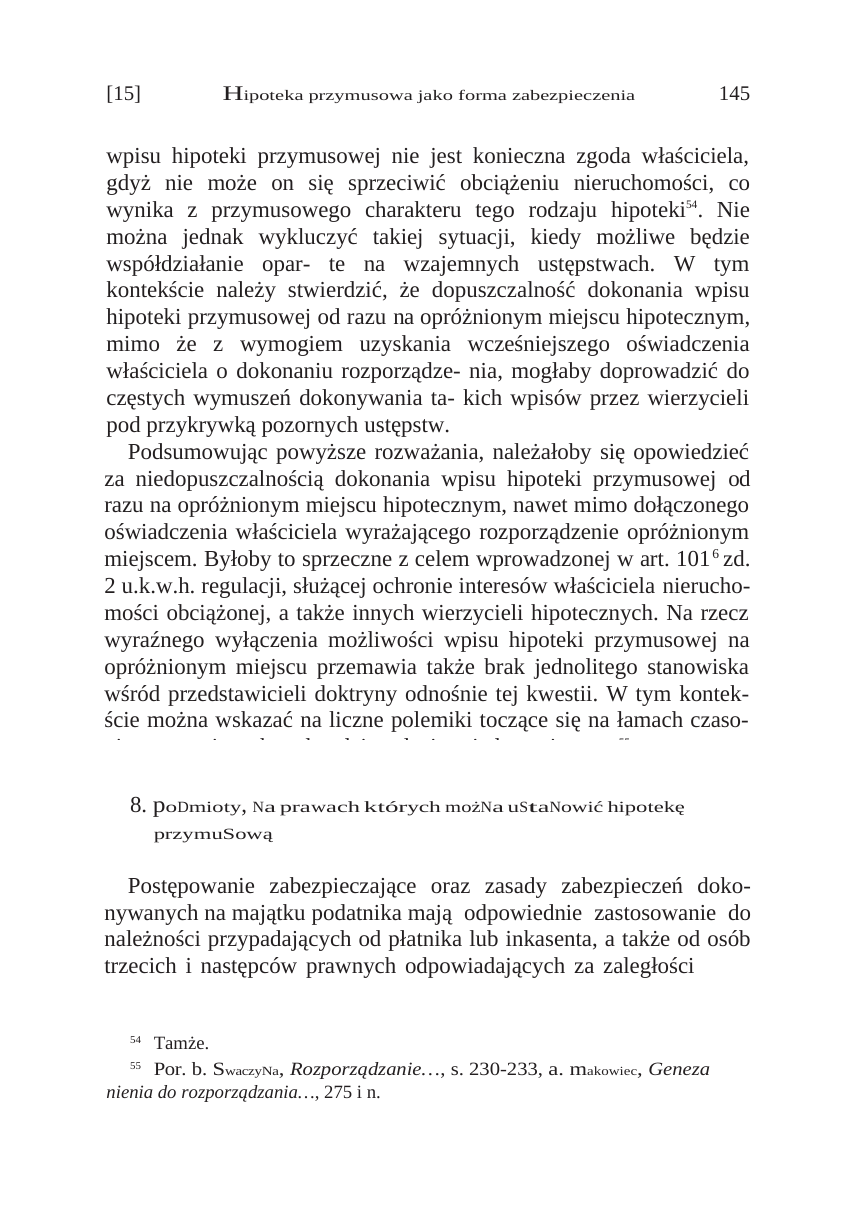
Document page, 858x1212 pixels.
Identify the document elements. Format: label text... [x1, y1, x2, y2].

text wpisu hipoteki przymusowej nie jest konieczna zgoda właściciela, gdyż nie może on się sprzeciwić obciążeniu nieruchomości, co wynika z przymusowego charakteru tego rodzaju hipoteki54. Nie można jednak wykluczyć takiej sytuacji, kiedy możliwe będzie współdziałanie opar- te na wzajemnych ustępstwach. W tym kontekście należy stwierdzić, że dopuszczalność dokonania wpisu hipoteki przymusowej od razu na opróżnionym miejscu hipotecznym, mimo że z wymogiem uzyskania wcześniejszego oświadczenia właściciela o dokonaniu rozporządze- nia, mogłaby doprowadzić do częstych wymuszeń dokonywania ta- kich wpisów przez wierzycieli pod przykrywką pozornych ustępstw. [106, 142, 750, 437]
text nienia do rozporządzania…, 275 i n. [106, 1081, 382, 1102]
text Postępowanie zabezpieczające oraz zasady zabezpieczeń doko- nywanych na majątku podatnika mają odpowiednie zastosowanie do należności przypadających od płatnika lub inkasenta, a także od osób trzecich i następców prawnych odpowiadających za zaległości [104, 872, 752, 979]
text Por. b. SwaczyNa, Rozporządzanie…, s. 230-233, a. makowiec, Geneza upraw- [153, 1058, 752, 1082]
text [15] [106, 81, 143, 104]
text 8. poDmioty, Na prawach których możNa uStaNowić hipotekę przymuSową [130, 791, 693, 842]
text Tamże. [153, 1032, 752, 1054]
text 54 [130, 1034, 143, 1046]
text 145 [719, 81, 752, 104]
text Hipoteka przymusowa jako forma zabezpieczenia [222, 81, 636, 104]
text 55 [130, 1059, 143, 1071]
text Podsumowując powyższe rozważania, należałoby się opowiedzieć za niedopuszczalnością dokonania wpisu hipoteki przymusowej od razu na opróżnionym miejscu hipotecznym, nawet mimo dołączonego oświadczenia właściciela wyrażającego rozporządzenie opróżnionym miejscem. Byłoby to sprzeczne z celem wprowadzonej w art. 1016 zd. 2 u.k.w.h. regulacji, służącej ochronie interesów właściciela nierucho- mości obciążonej, a także innych wierzycieli hipotecznych. Na rzecz wyraźnego wyłączenia możliwości wpisu hipoteki przymusowej na opróżnionym miejscu przemawia także brak jednolitego stanowiska wśród przedstawicieli doktryny odnośnie tej kwestii. W tym kontek- ście można wskazać na liczne polemiki toczące się na łamach czaso- pism prawniczych w dwudziestoleciu międzywojennym55. [104, 438, 750, 739]
